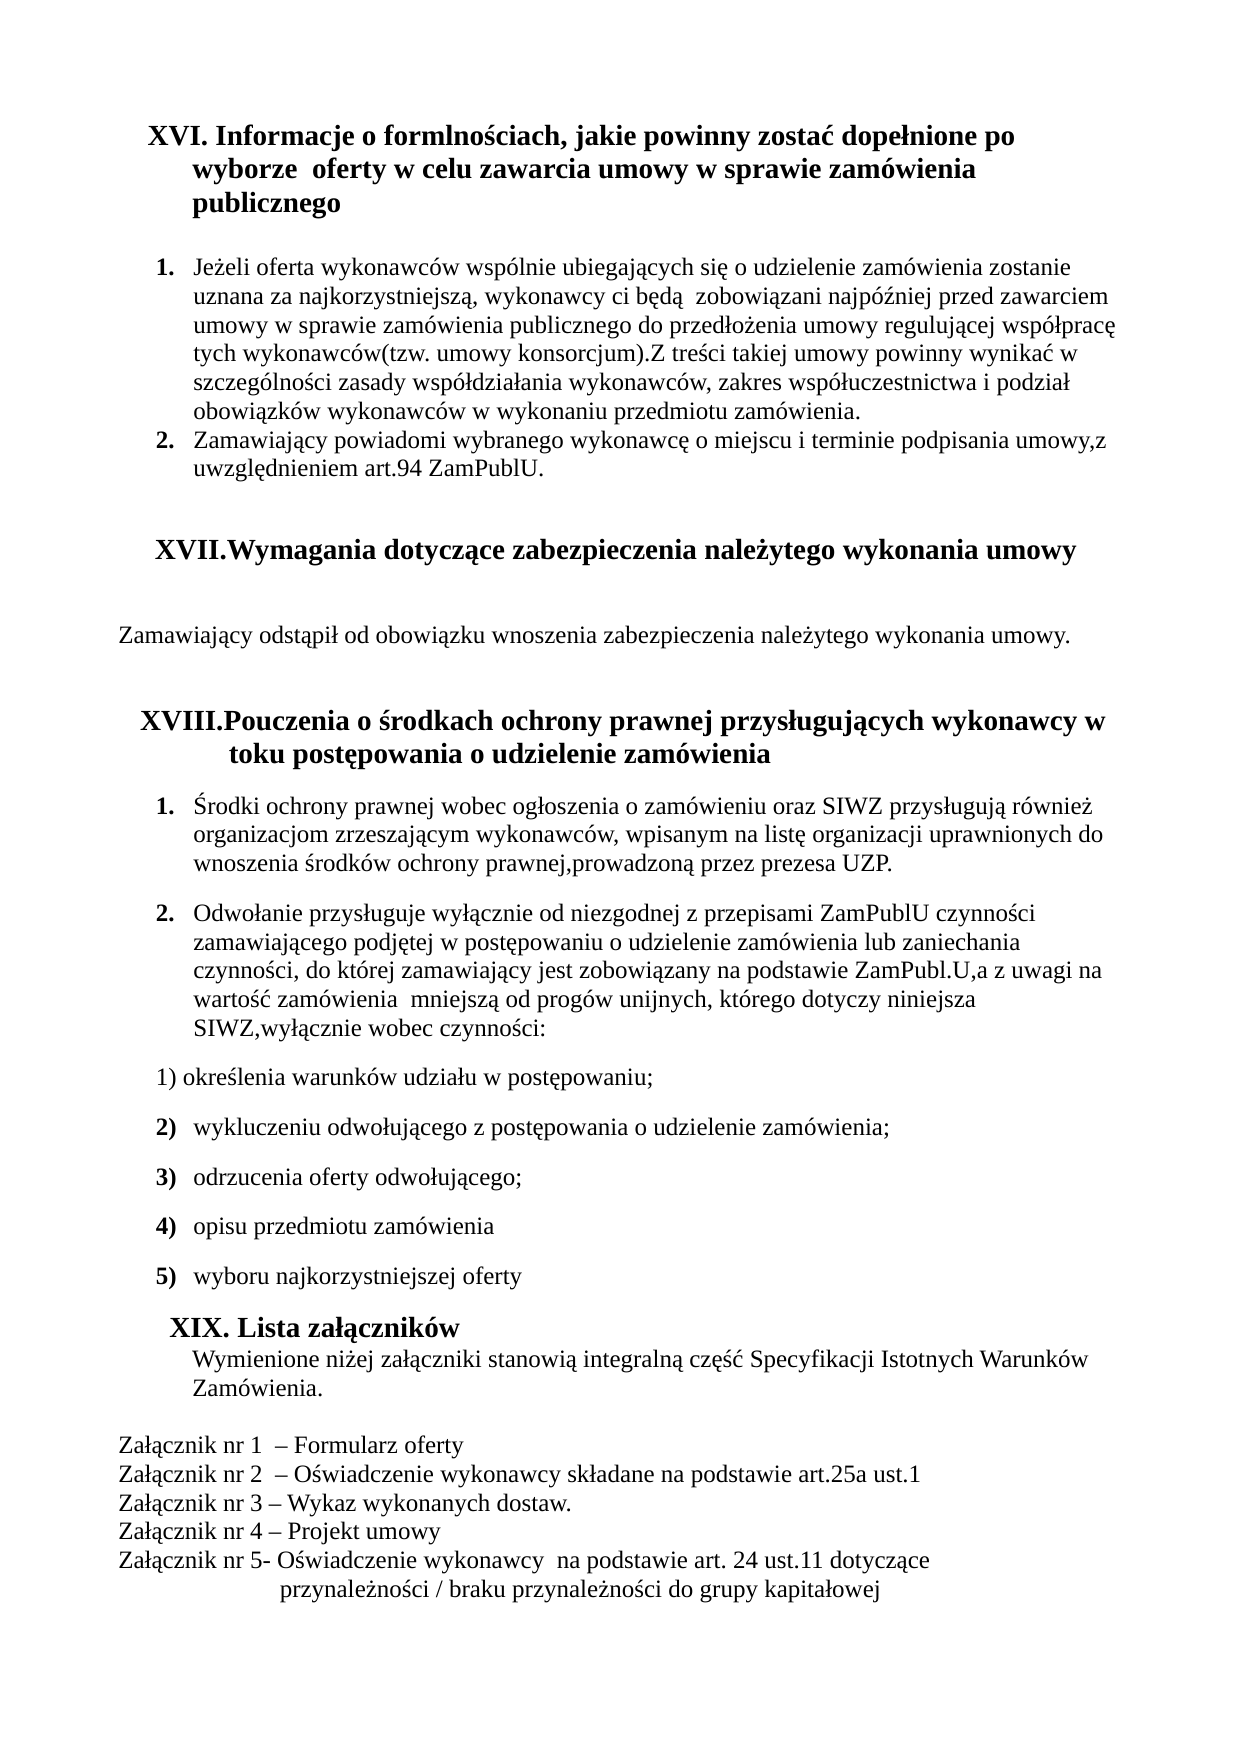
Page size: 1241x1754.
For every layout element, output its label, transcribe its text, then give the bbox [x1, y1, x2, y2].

subtitle XIX. Lista załączników [118, 1310, 1122, 1344]
text Załącznik nr 1 – Formularz oferty [118, 1430, 1122, 1459]
subtitle wykluczeniu odwołującego z postępowania o udzielenie zamówienia; [156, 1112, 1122, 1141]
list Zamawiający powiadomi wybranego wykonawcę o miejscu i terminie podpisania umowy,z uwzględnieniem art.94 ZamPublU. [156, 425, 1122, 482]
subtitle XVII.Wymagania dotyczące zabezpieczenia należytego wykonania umowy [118, 532, 1122, 565]
text Wymienione niżej załączniki stanowią integralną część Specyfikacji Istotnych Warunków Zamówienia. [118, 1344, 1122, 1401]
subtitle XVI. Informacje o formlnościach, jakie powinny zostać dopełnione po wyborze oferty w celu zawarcia umowy w sprawie zamówienia publicznego [118, 118, 1122, 219]
subtitle XVIII.Pouczenia o środkach ochrony prawnej przysługujących wykonawcy w toku postępowania o udzielenie zamówienia [118, 703, 1122, 770]
subtitle Środki ochrony prawnej wobec ogłoszenia o zamówieniu oraz SIWZ przysługują również organizacjom zrzeszającym wykonawców, wpisanym na listę organizacji uprawnionych do wnoszenia środków ochrony prawnej,prowadzoną przez prezesa UZP. [156, 791, 1122, 877]
list Jeżeli oferta wykonawców wspólnie ubiegających się o udzielenie zamówienia zostanie uznana za najkorzystniejszą, wykonawcy ci będą zobowiązani najpóźniej przed zawarciem umowy w sprawie zamówienia publicznego do przedłożenia umowy regulującej współpracę tych wykonawców(tzw. umowy konsorcjum).Z treści takiej umowy powinny wynikać w szczególności zasady współdziałania wykonawców, zakres współuczestnictwa i podział obowiązków wykonawców w wykonaniu przedmiotu zamówienia. [156, 252, 1122, 425]
subtitle Odwołanie przysługuje wyłącznie od niezgodnej z przepisami ZamPublU czynności zamawiającego podjętej w postępowaniu o udzielenie zamówienia lub zaniechania czynności, do której zamawiający jest zobowiązany na podstawie ZamPubl.U,a z uwagi na wartość zamówienia mniejszą od progów unijnych, którego dotyczy niniejsza SIWZ,wyłącznie wobec czynności: [156, 898, 1122, 1042]
subtitle 1) określenia warunków udziału w postępowaniu; [118, 1062, 1122, 1091]
text Załącznik nr 2 – Oświadczenie wykonawcy składane na podstawie art.25a ust.1 [118, 1459, 1122, 1488]
text Załącznik nr 4 – Projekt umowy [118, 1516, 1122, 1545]
subtitle opisu przedmiotu zamówienia [156, 1211, 1122, 1240]
text Zamawiający odstąpił od obowiązku wnoszenia zabezpieczenia należytego wykonania umowy. [118, 620, 1122, 648]
subtitle wyboru najkorzystniejszej oferty [156, 1261, 1122, 1289]
text Załącznik nr 3 – Wykaz wykonanych dostaw. [118, 1488, 1122, 1516]
subtitle odrzucenia oferty odwołującego; [156, 1162, 1122, 1190]
text Załącznik nr 5- Oświadczenie wykonawcy na podstawie art. 24 ust.11 dotyczące przynależności / braku przynależności do grupy kapitałowej [118, 1545, 1122, 1603]
